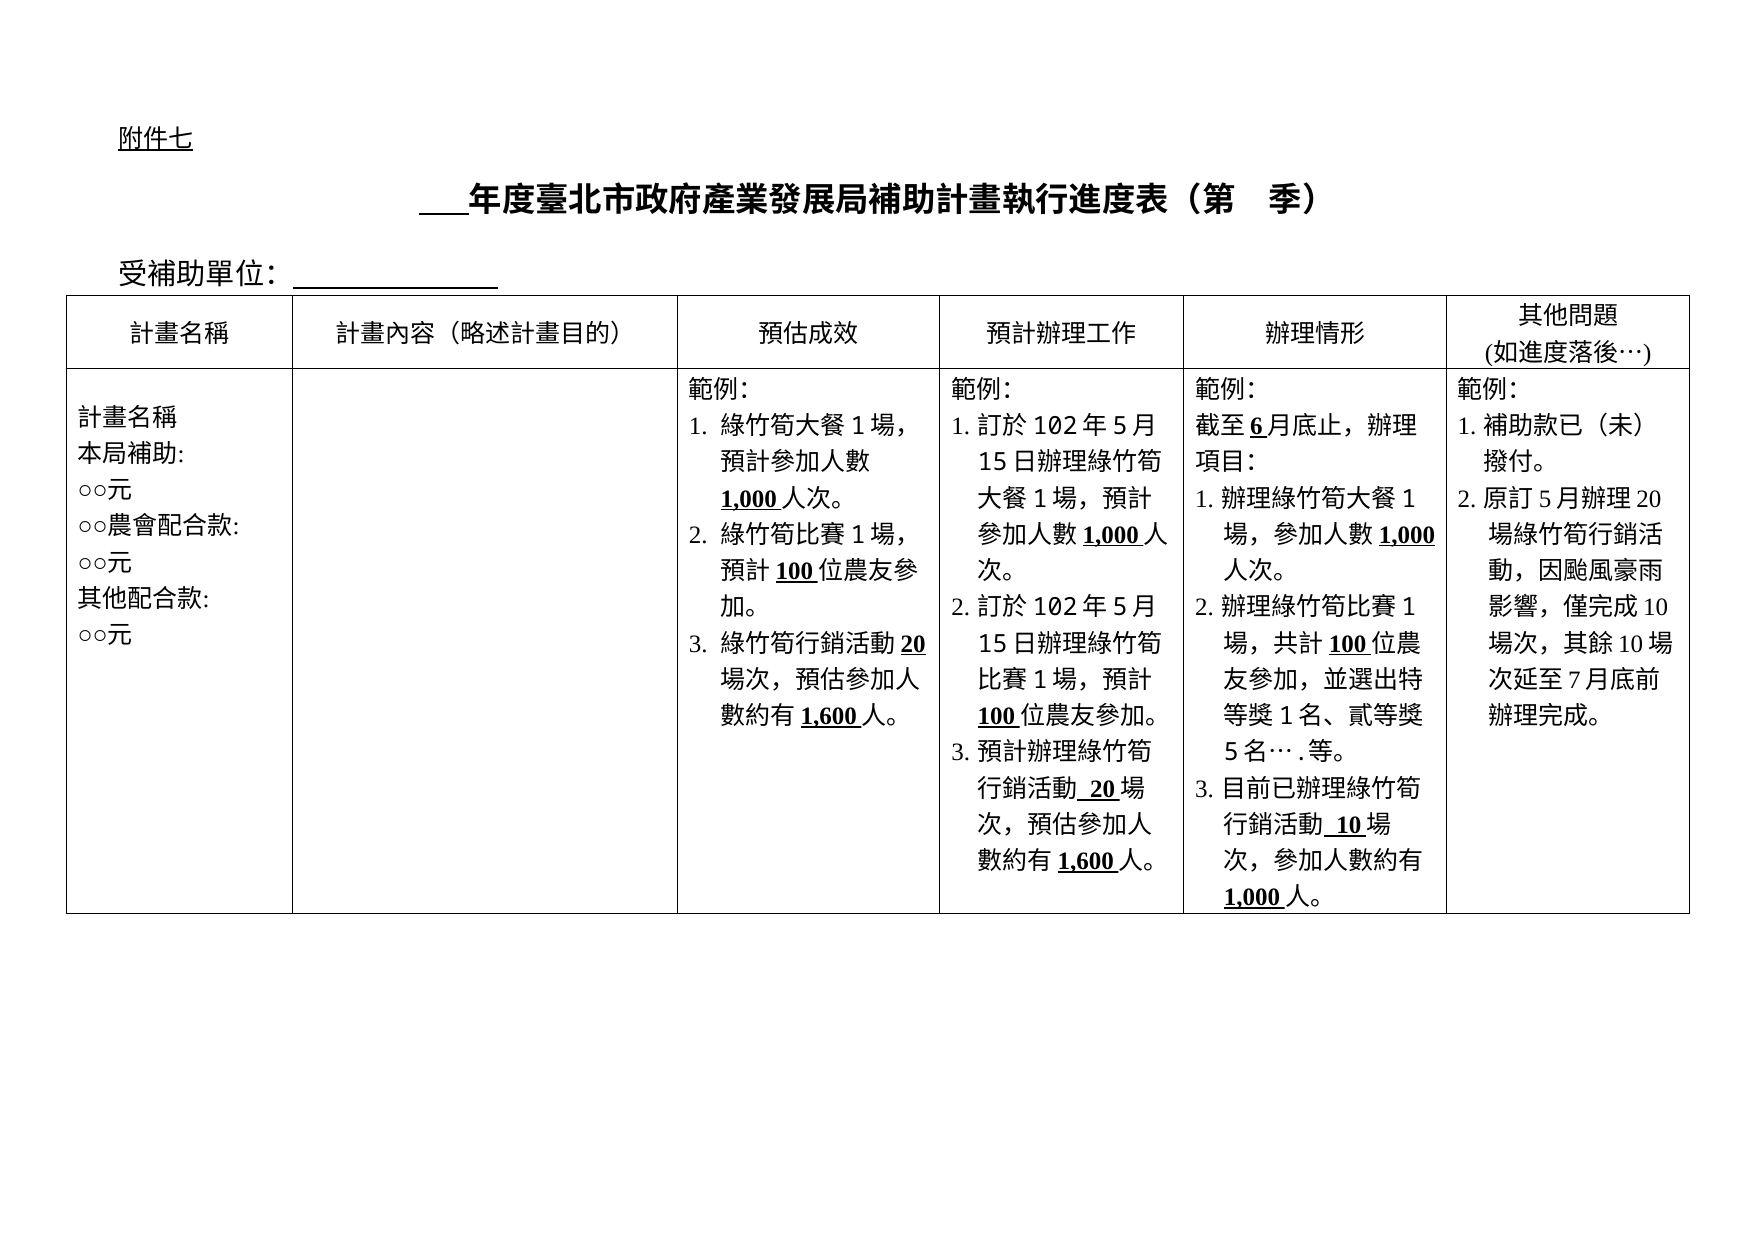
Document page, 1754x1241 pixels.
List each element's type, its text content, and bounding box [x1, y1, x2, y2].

table_cell [293, 369, 677, 913]
table_cell 範例： 訂於102年5月15日辦理綠竹筍大餐1場，預計參加人數1,000人次。 訂於102年5月15日辦理綠竹筍比賽1場，預計100位農友參加。 預計辦理綠竹筍行銷活動 20場次，預估參加人數約有1,600人。 [940, 369, 1183, 913]
table_header 計畫名稱 [67, 296, 292, 368]
table_header 計畫內容（略述計畫目的） [293, 296, 677, 368]
table_header 預計辦理工作 [940, 296, 1183, 368]
text 受補助單位： [118, 245, 1636, 295]
text 附件七 [118, 118, 1636, 154]
table_cell 範例： 補助款已（未）撥付。 原訂5月辦理20場綠竹筍行銷活動，因颱風豪雨影響，僅完成10場次，其餘10場次延至7月底前辦理完成。 [1447, 369, 1689, 913]
table_header 辦理情形 [1184, 296, 1446, 368]
table_cell 範例： 截至6月底止，辦理項目： 辦理綠竹筍大餐1場，參加人數1,000人次。 辦理綠竹筍比賽1場，共計100位農友參加，並選出特等獎1名、貳等獎5名….等。 目前已辦理綠竹筍行銷活動 10場次，參加人數約有1,000人。 [1184, 369, 1446, 913]
table_header 其他問題 (如進度落後…) [1447, 296, 1689, 368]
table_cell 計畫名稱 本局補助: ○○元 ○○農會配合款: ○○元 其他配合款: ○○元 [67, 369, 292, 913]
table_cell 範例： 綠竹筍大餐1場， 預計參加人數1,000人次。 綠竹筍比賽1場， 預計100位農友參加。 綠竹筍行銷活動20場次，預估參加人數約有1,600人。 [678, 369, 939, 913]
table_header 預估成效 [678, 296, 939, 368]
text 年度臺北市政府產業發展局補助計畫執行進度表（第 季） [118, 172, 1636, 221]
